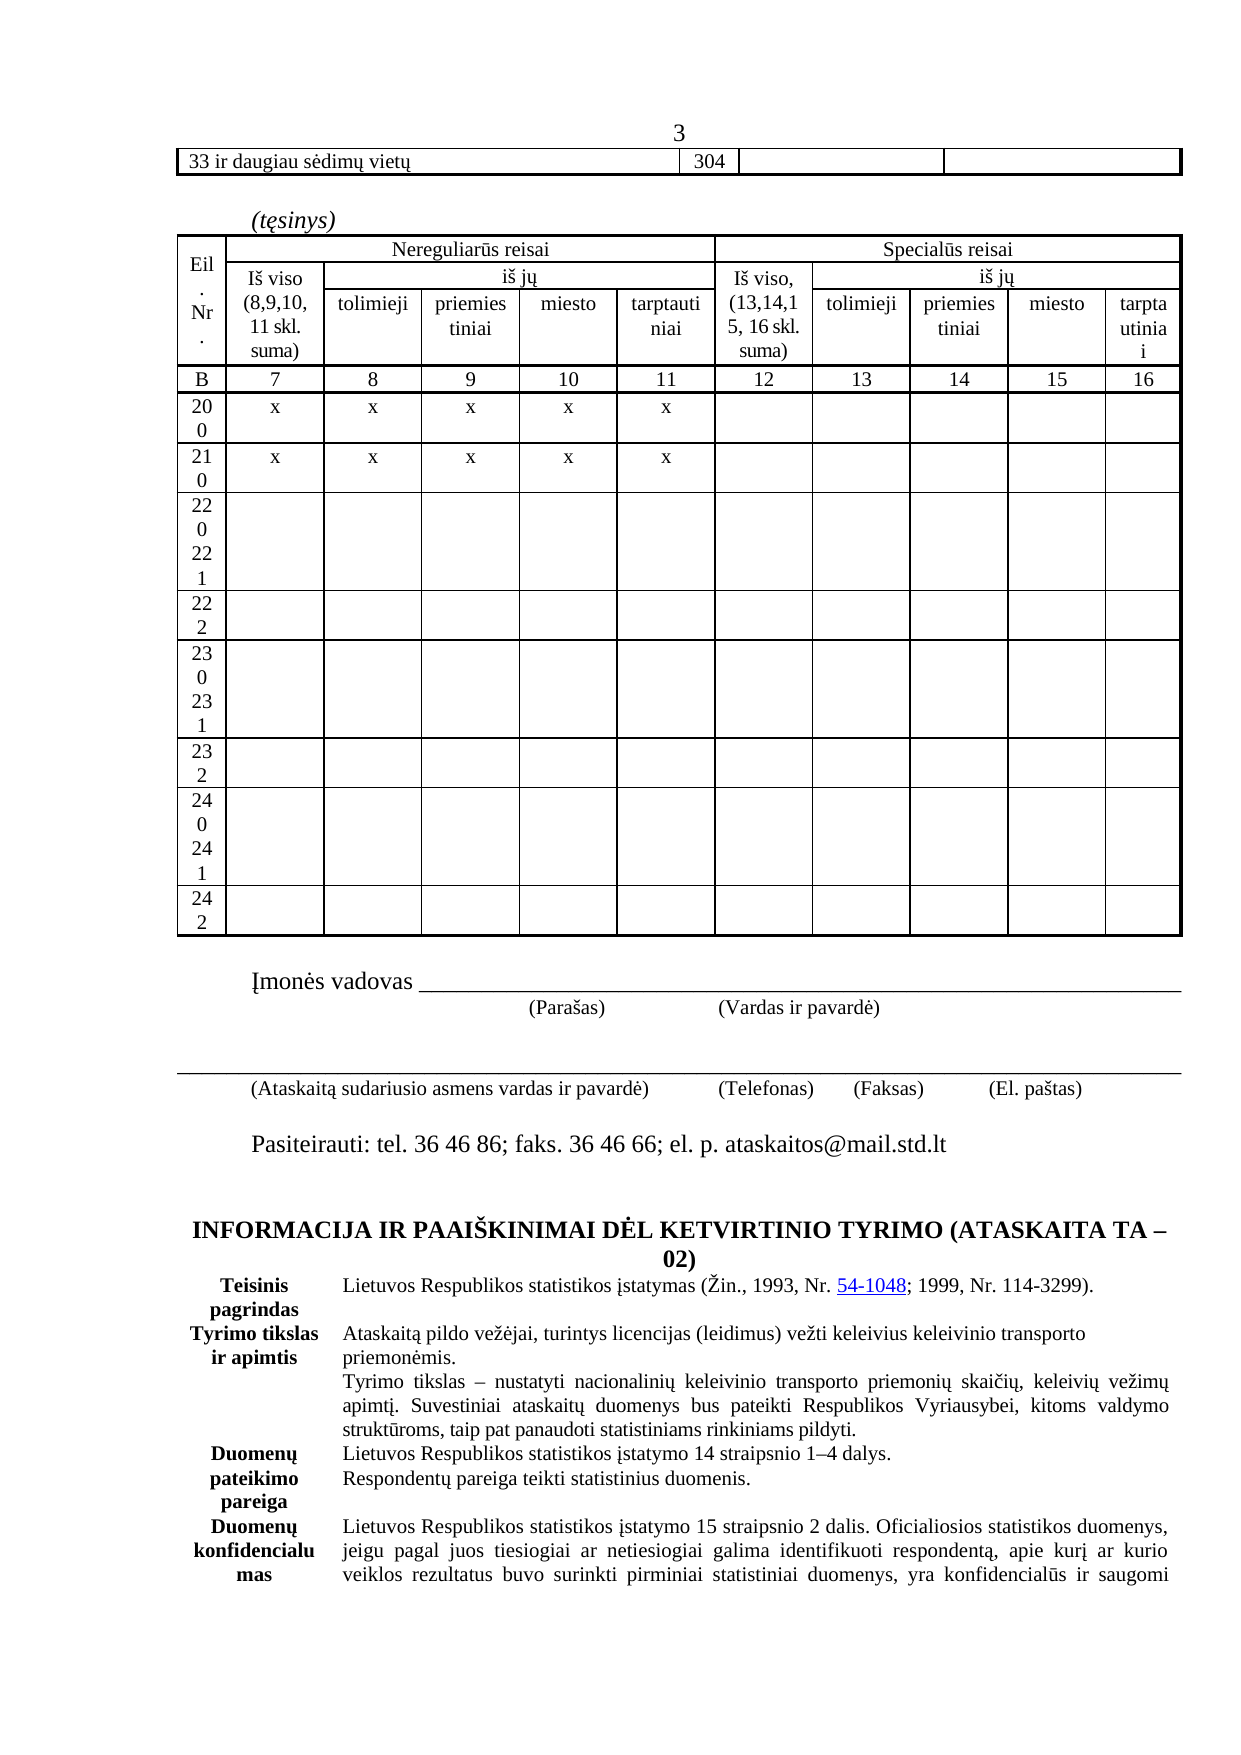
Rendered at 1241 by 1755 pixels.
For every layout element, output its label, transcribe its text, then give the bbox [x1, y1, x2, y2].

text Pasiteirauti: tel. 36 46 86; faks. 36 46 66; el. p. ataskaitos@mail.std.lt [177, 1129, 1181, 1158]
table_cell [716, 788, 812, 836]
table_cell [227, 493, 323, 541]
table_cell priemiestiniai [911, 290, 1007, 363]
table_cell [1009, 739, 1105, 787]
table_cell Ataskaitą pildo vežėjai, turintys licencijas (leidimus) vežti keleivius keleivinio transporto priemonėmis. Tyrimo tikslas – nustatyti nacionalinių keleivinio transporto priemonių skaičių, keleivių vežimų apimtį. Suvestiniai ataskaitų duomenys bus pateikti Respublikos Vyriausybei, kitoms valdymo struktūroms, taip pat panaudoti statistiniams rinkiniams pildyti. [331, 1321, 1181, 1441]
table_cell 16 [1106, 367, 1179, 391]
table_cell [813, 641, 909, 689]
table_cell 241 [178, 836, 225, 884]
table_cell [422, 739, 519, 787]
table_cell [1009, 541, 1105, 589]
table_cell miesto [520, 290, 616, 363]
table_cell [911, 444, 1007, 492]
table_cell [740, 149, 943, 173]
text (Parašas) (Vardas ir pavardė) [177, 995, 1181, 1019]
table_cell Iš viso (8,9,10, 11 skl. suma) [227, 263, 323, 363]
table_cell [520, 591, 616, 639]
table_cell [716, 836, 812, 884]
table_cell [618, 641, 714, 689]
table_cell [716, 739, 812, 787]
table_cell [716, 886, 812, 934]
table_cell [618, 788, 714, 836]
table_cell Iš viso, (13,14,15, 16 skl. suma) [716, 263, 812, 363]
table_cell 220 [178, 493, 225, 541]
table_cell [618, 493, 714, 541]
table_cell [813, 739, 909, 787]
table_cell [520, 788, 616, 836]
table_cell [813, 886, 909, 934]
table_cell [1106, 739, 1179, 787]
table_cell [325, 591, 421, 639]
table_cell [325, 886, 421, 934]
table_cell iš jų [325, 263, 714, 288]
table_cell [227, 591, 323, 639]
table_cell x [227, 394, 323, 442]
table_cell tolimieji [813, 290, 909, 363]
table_cell Tyrimo tikslas ir apimtis [177, 1321, 331, 1441]
table_cell [227, 641, 323, 689]
text (Ataskaitą sudariusio asmens vardas ir pavardė) (Telefonas) (Faksas) (El. paštas) [177, 1076, 1181, 1100]
table_cell [813, 493, 909, 541]
text ______________ [177, 1048, 1181, 1073]
text (tęsinys) [177, 205, 1181, 234]
table_cell x [422, 444, 519, 492]
table_cell [1106, 394, 1179, 442]
table_cell 222 [178, 591, 225, 639]
table_cell [911, 394, 1007, 442]
table_cell 200 [178, 394, 225, 442]
table_cell [813, 394, 909, 442]
table_cell [520, 541, 616, 589]
table_cell [618, 541, 714, 589]
table_cell [325, 641, 421, 689]
table_cell 240 [178, 788, 225, 836]
table_cell [618, 739, 714, 787]
table_cell 12 [716, 367, 812, 391]
table_cell [325, 689, 421, 737]
table_cell iš jų [813, 263, 1179, 288]
table_cell 10 [520, 367, 616, 391]
table_cell [716, 444, 812, 492]
table_cell [911, 739, 1007, 787]
table_cell [716, 641, 812, 689]
table_cell tolimieji [325, 290, 421, 363]
table_cell [227, 541, 323, 589]
table_cell 8 [325, 367, 421, 391]
table_cell [1009, 886, 1105, 934]
table_cell [422, 541, 519, 589]
table_cell [1009, 591, 1105, 639]
table_cell [911, 886, 1007, 934]
table_header Teisinis pagrindas [177, 1273, 331, 1321]
table_cell 231 [178, 689, 225, 737]
table_cell [1009, 788, 1105, 836]
table_cell [227, 886, 323, 934]
table_cell 33 ir daugiau sėdimų vietų [179, 149, 679, 173]
text informacija ir paaiškinimai dėl ketvirtinio tyrimo (ataskaita ta – 02) [177, 1215, 1181, 1273]
table_cell [520, 689, 616, 737]
table_cell [422, 493, 519, 541]
table_cell [911, 493, 1007, 541]
table_cell 210 [178, 444, 225, 492]
text Įmonės vadovas [177, 966, 1181, 995]
table_cell x [520, 394, 616, 442]
table_cell [422, 836, 519, 884]
table_cell [520, 836, 616, 884]
table_cell x [422, 394, 519, 442]
table_cell tarptautiniai [1106, 290, 1179, 363]
table_cell [1106, 641, 1179, 689]
table_cell x [520, 444, 616, 492]
table_cell [945, 149, 1179, 173]
table_cell [911, 836, 1007, 884]
table_header Nereguliarūs reisai [227, 237, 714, 261]
table_cell [813, 836, 909, 884]
table_cell [1009, 394, 1105, 442]
table_cell x [618, 394, 714, 442]
table_cell [422, 886, 519, 934]
table_cell 7 [227, 367, 323, 391]
table_cell tarptautiniai [618, 290, 714, 363]
table_cell Lietuvos Respublikos statistikos įstatymo 15 straipsnio 2 dalis. Oficialiosios statistikos duomenys, jeigu pagal juos tiesiogiai ar netiesiogiai galima identifikuoti respondentą, apie kurį ar kurio veiklos rezultatus buvo surinkti pirminiai statistiniai duomenys, yra konfidencialūs ir saugomi [331, 1514, 1181, 1586]
table_cell [227, 689, 323, 737]
table_cell [520, 493, 616, 541]
table_cell Lietuvos Respublikos statistikos įstatymo 14 straipsnio 1–4 dalys. Respondentų pareiga teikti statistinius duomenis. [331, 1441, 1181, 1513]
table_cell [520, 739, 616, 787]
table_cell [716, 689, 812, 737]
table_cell [618, 591, 714, 639]
table_header Eil. Nr. [178, 237, 225, 363]
table_cell 221 [178, 541, 225, 589]
table_cell 230 [178, 641, 225, 689]
table_cell [813, 591, 909, 639]
table_cell [716, 591, 812, 639]
table_cell [716, 493, 812, 541]
table_cell [618, 836, 714, 884]
table_cell [227, 739, 323, 787]
table_header Lietuvos Respublikos statistikos įstatymas (Žin., 1993, Nr. 54-1048; 1999, Nr. 114-3299). [331, 1273, 1181, 1321]
table_cell [911, 591, 1007, 639]
table_cell [325, 541, 421, 589]
table_cell [618, 886, 714, 934]
table_cell [422, 591, 519, 639]
table_cell [1009, 836, 1105, 884]
table_cell [716, 541, 812, 589]
table_cell [1106, 788, 1179, 836]
table_cell [422, 689, 519, 737]
table_cell [520, 641, 616, 689]
table_cell [813, 444, 909, 492]
table_cell x [227, 444, 323, 492]
table_cell 232 [178, 739, 225, 787]
table_cell 11 [618, 367, 714, 391]
table_cell [716, 394, 812, 442]
table_cell B [178, 367, 225, 391]
table_cell 242 [178, 886, 225, 934]
table_cell [227, 788, 323, 836]
table_cell [422, 788, 519, 836]
table_cell 13 [813, 367, 909, 391]
table_cell [325, 788, 421, 836]
table_cell [1009, 689, 1105, 737]
table_cell 304 [680, 149, 738, 173]
table_cell [1106, 836, 1179, 884]
table_cell [911, 641, 1007, 689]
table_cell [1009, 641, 1105, 689]
table_cell priemiestiniai [422, 290, 519, 363]
table_cell [422, 641, 519, 689]
table_cell [227, 836, 323, 884]
table_cell x [618, 444, 714, 492]
table_cell [911, 689, 1007, 737]
table_header Specialūs reisai [716, 237, 1179, 261]
table_cell [1106, 886, 1179, 934]
table_cell [618, 689, 714, 737]
table_cell [325, 739, 421, 787]
table_cell [520, 886, 616, 934]
table_cell [1009, 493, 1105, 541]
table_cell [1106, 444, 1179, 492]
table_cell [911, 541, 1007, 589]
table_cell [1106, 689, 1179, 737]
table_cell [911, 788, 1007, 836]
table_cell [1106, 541, 1179, 589]
table_cell Duomenų pateikimo pareiga [177, 1441, 331, 1513]
table_cell 15 [1009, 367, 1105, 391]
table_cell 14 [911, 367, 1007, 391]
table_cell miesto [1009, 290, 1105, 363]
table_cell [1106, 493, 1179, 541]
table_cell x [325, 444, 421, 492]
table_cell [813, 788, 909, 836]
table_cell [1009, 444, 1105, 492]
table_cell [325, 836, 421, 884]
table_cell [813, 689, 909, 737]
table_cell [325, 493, 421, 541]
table_cell [813, 541, 909, 589]
table_cell x [325, 394, 421, 442]
table_cell 9 [422, 367, 519, 391]
table_cell [1106, 591, 1179, 639]
table_cell Duomenų konfidencialumas [177, 1514, 331, 1586]
